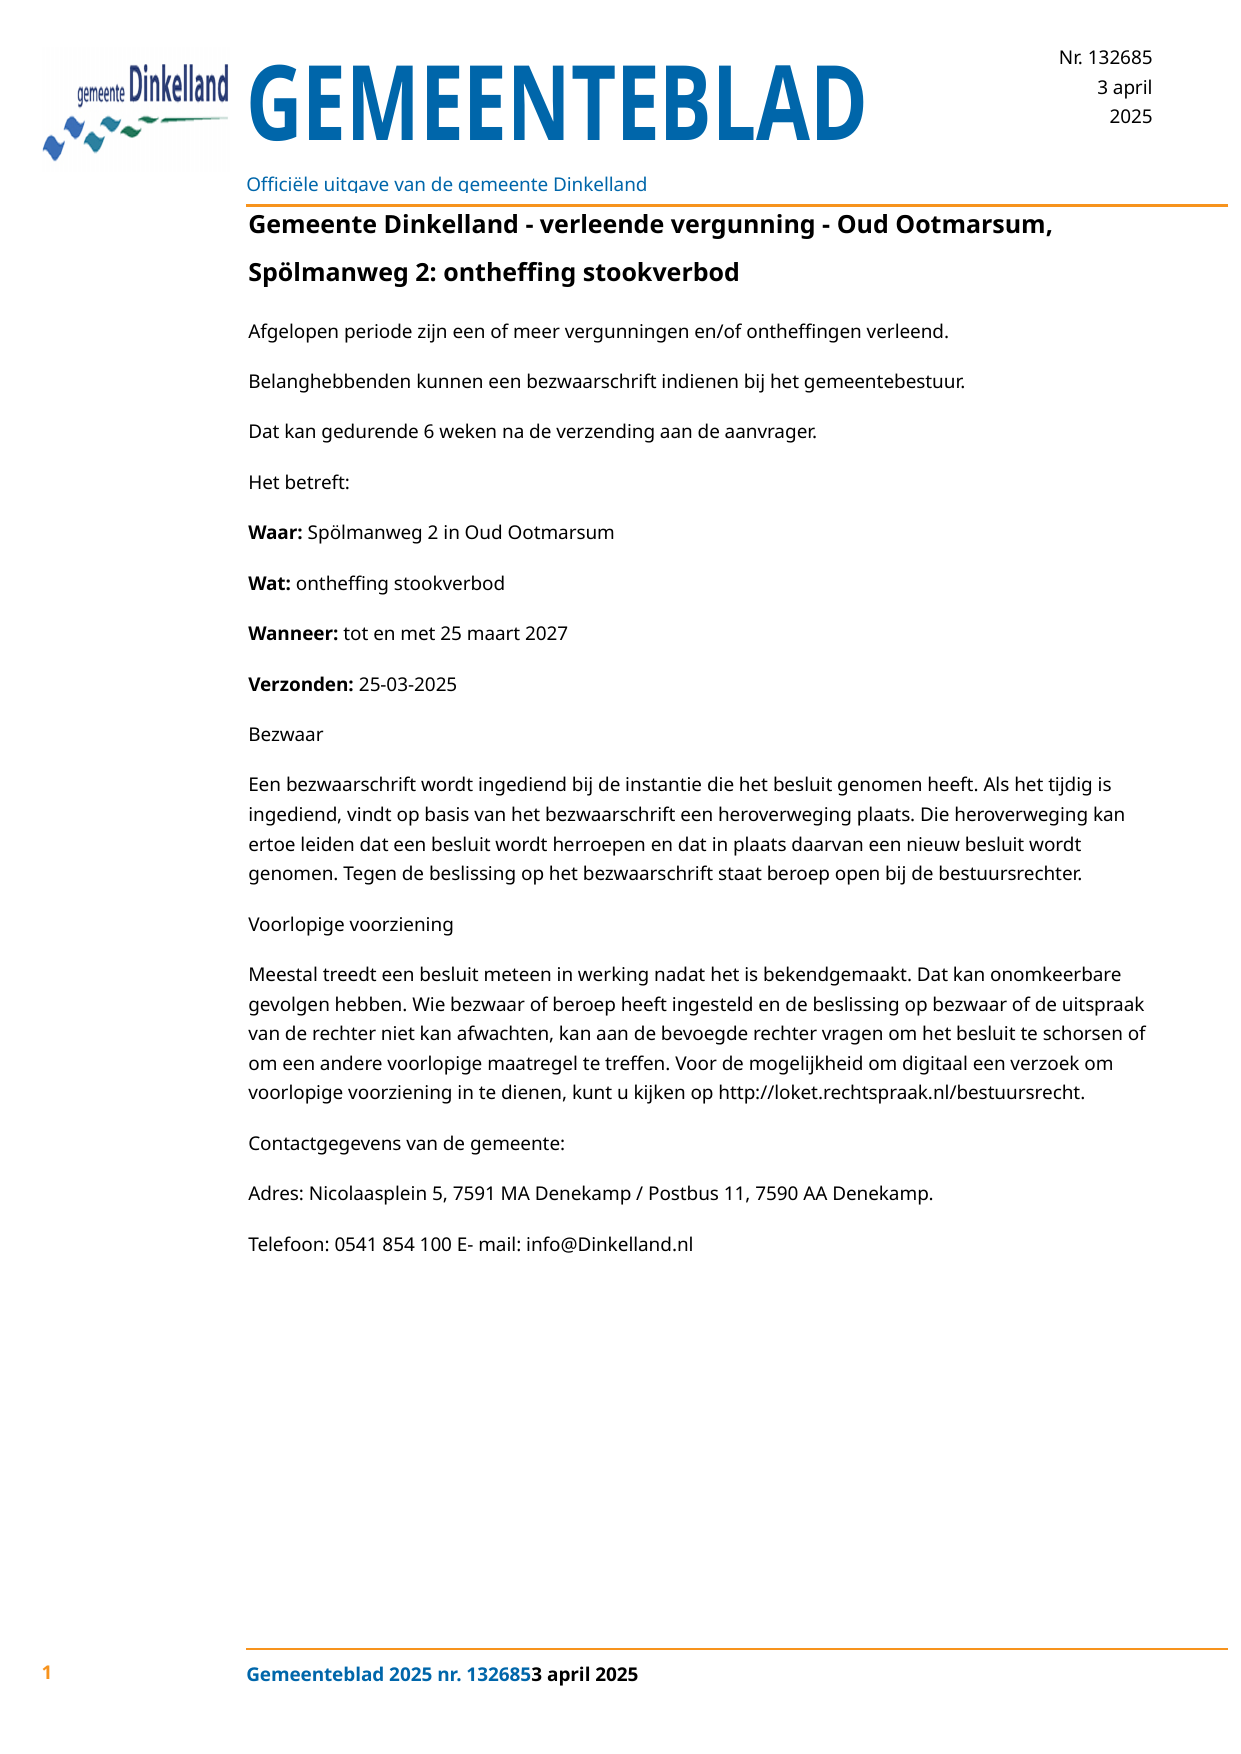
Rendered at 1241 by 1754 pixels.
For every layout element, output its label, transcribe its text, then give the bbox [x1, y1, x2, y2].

text Waar: Spölmanweg 2 in Oud Ootmarsum [248, 519, 1152, 545]
text Het betreft: [248, 469, 1152, 495]
text Dat kan gedurende 6 weken na de verzending aan de aanvrager. [248, 419, 1152, 444]
text Adres: Nicolaasplein 5, 7591 MA Denekamp / Postbus 11, 7590 AA Denekamp. [248, 1180, 1152, 1206]
text Contactgegevens van de gemeente: [248, 1130, 1152, 1156]
text Een bezwaarschrift wordt ingediend bij de instantie die het besluit genomen heeft. Als het tijdig is ingediend, vindt op basis van het bezwaarschrift een heroverweging plaats. Die heroverweging kan ertoe leiden dat een besluit wordt herroepen en dat in plaats daarvan een nieuw besluit wordt genomen. Tegen de beslissing op het bezwaarschrift staat beroep open bij de bestuursrechter. [248, 772, 1152, 886]
text Bezwaar [248, 721, 1152, 747]
text Wanneer: tot en met 25 maart 2027 [248, 620, 1152, 646]
text Wat: ontheffing stookverbod [248, 570, 1152, 596]
text Belanghebbenden kunnen een bezwaarschrift indienen bij het gemeentebestuur. [248, 368, 1152, 394]
text Telefoon: 0541 854 100 E- mail: info@Dinkelland.nl [248, 1231, 1152, 1257]
text Meestal treedt een besluit meteen in werking nadat het is bekendgemaakt. Dat kan onomkeerbare gevolgen hebben. Wie bezwaar of beroep heeft ingesteld en de beslissing op bezwaar of de uitspraak van de rechter niet kan afwachten, kan aan de bevoegde rechter vragen om het besluit te schorsen of om een andere voorlopige maatregel te treffen. Voor de mogelijkheid om digitaal een verzoek om voorlopige voorziening in te dienen, kunt u kijken op http://loket.rechtspraak.nl/bestuursrecht. [248, 961, 1152, 1105]
picture [41, 47, 231, 172]
text Verzonden: 25-03-2025 [248, 671, 1152, 697]
text Afgelopen periode zijn een of meer vergunningen en/of ontheffingen verleend. [248, 318, 1152, 344]
text Voorlopige voorziening [248, 911, 1152, 937]
text Gemeente Dinkelland - verleende vergunning - Oud Ootmarsum, Spölmanweg 2: ontheffing stookverbod [248, 207, 1152, 288]
